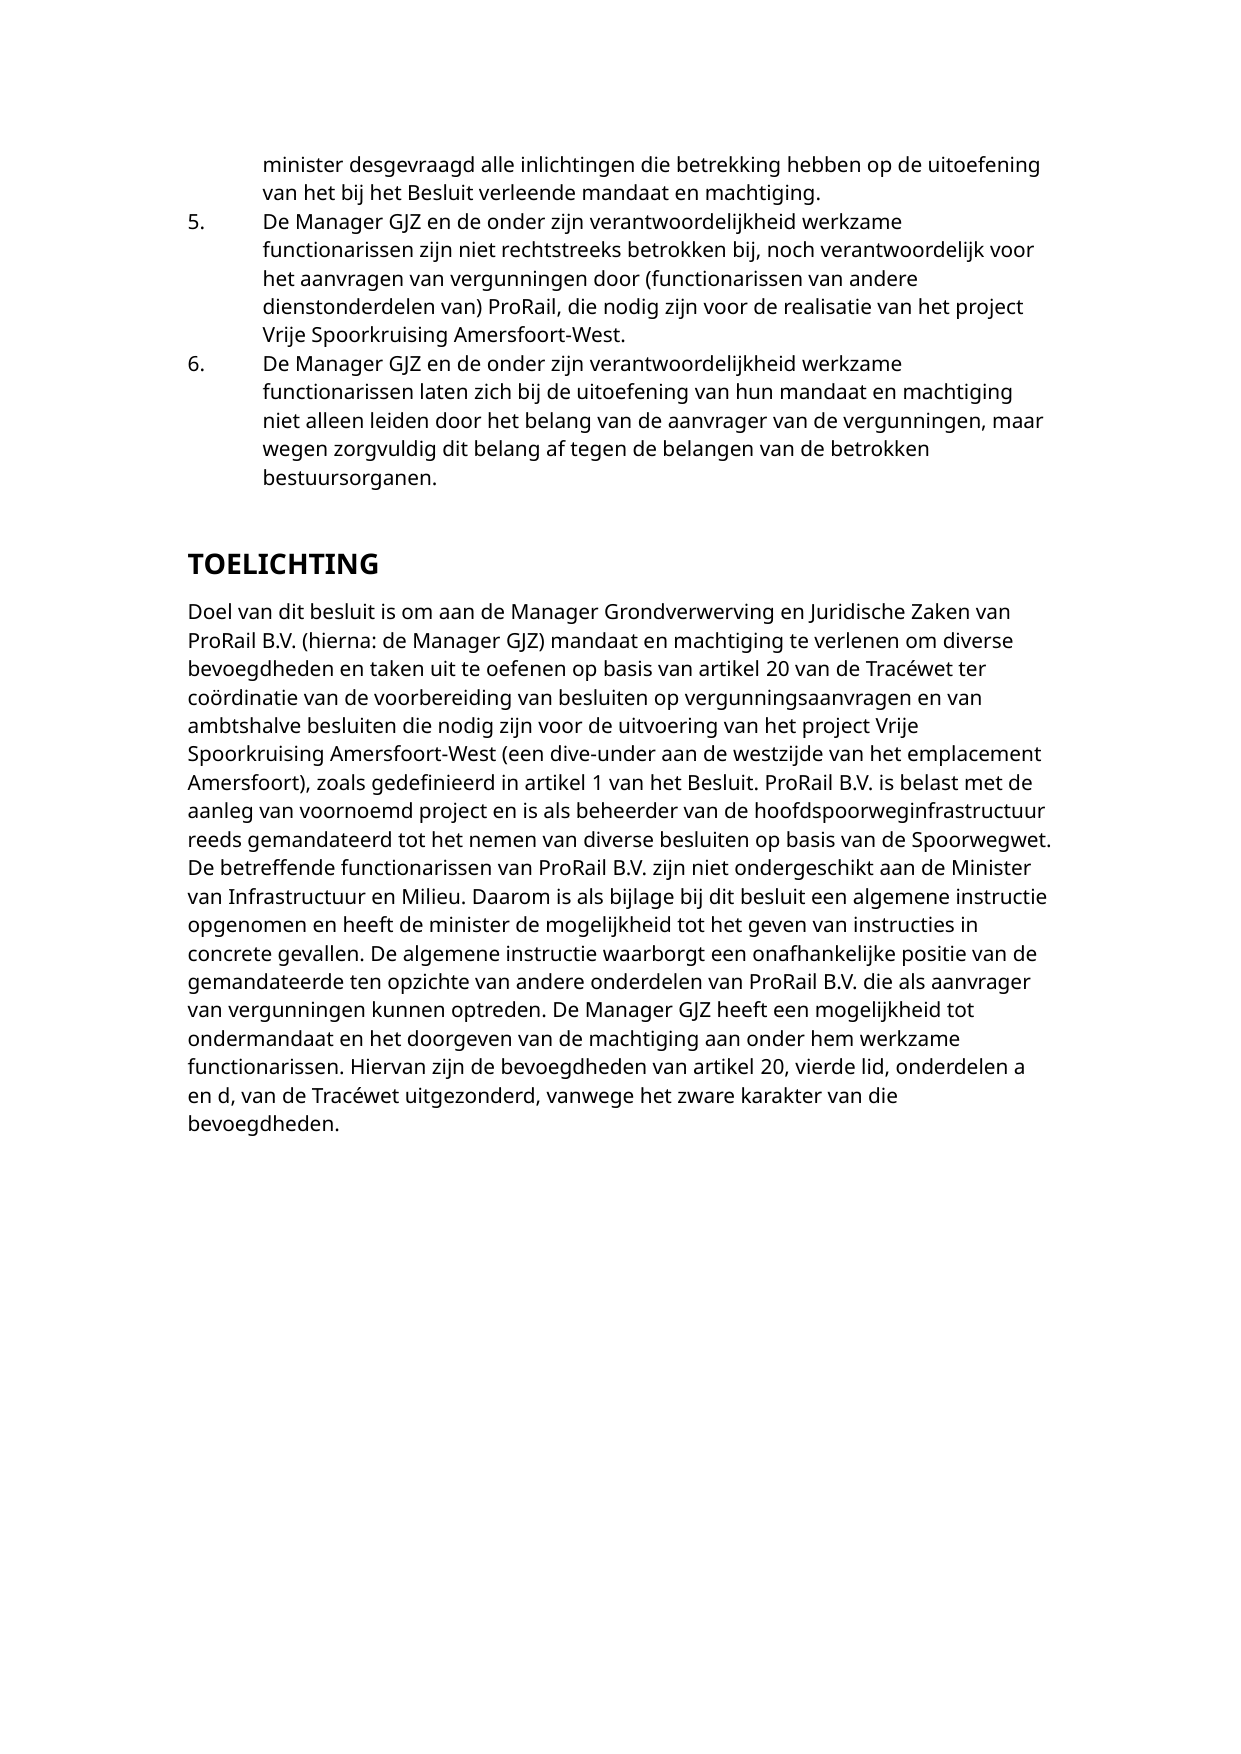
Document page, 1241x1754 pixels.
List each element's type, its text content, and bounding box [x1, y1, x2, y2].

list minister desgevraagd alle inlichtingen die betrekking hebben op de uitoefening van het bij het Besluit verleende mandaat en machtiging. [187, 150, 1053, 207]
subtitle TOELICHTING [187, 544, 1053, 582]
list De Manager GJZ en de onder zijn verantwoordelijkheid werkzame functionarissen zijn niet rechtstreeks betrokken bij, noch verantwoordelijk voor het aanvragen van vergunningen door (functionarissen van andere dienstonderdelen van) ProRail, die nodig zijn voor de realisatie van het project Vrije Spoorkruising Amersfoort-West. [187, 207, 1053, 349]
text Doel van dit besluit is om aan de Manager Grondverwerving en Juridische Zaken van ProRail B.V. (hierna: de Manager GJZ) mandaat en machtiging te verlenen om diverse bevoegdheden en taken uit te oefenen op basis van artikel 20 van de Tracéwet ter coördinatie van de voorbereiding van besluiten op vergunningsaanvragen en van ambtshalve besluiten die nodig zijn voor de uitvoering van het project Vrije Spoorkruising Amersfoort-West (een dive-under aan de westzijde van het emplacement Amersfoort), zoals gedefinieerd in artikel 1 van het Besluit. ProRail B.V. is belast met de aanleg van voornoemd project en is als beheerder van de hoofdspoorweginfrastructuur reeds gemandateerd tot het nemen van diverse besluiten op basis van de Spoorwegwet. De betreffende functionarissen van ProRail B.V. zijn niet ondergeschikt aan de Minister van Infrastructuur en Milieu. Daarom is als bijlage bij dit besluit een algemene instructie opgenomen en heeft de minister de mogelijkheid tot het geven van instructies in concrete gevallen. De algemene instructie waarborgt een onafhankelijke positie van de gemandateerde ten opzichte van andere onderdelen van ProRail B.V. die als aanvrager van vergunningen kunnen optreden. De Manager GJZ heeft een mogelijkheid tot ondermandaat en het doorgeven van de machtiging aan onder hem werkzame functionarissen. Hiervan zijn de bevoegdheden van artikel 20, vierde lid, onderdelen a en d, van de Tracéwet uitgezonderd, vanwege het zware karakter van die bevoegdheden. [187, 597, 1053, 1138]
list De Manager GJZ en de onder zijn verantwoordelijkheid werkzame functionarissen laten zich bij de uitoefening van hun mandaat en machtiging niet alleen leiden door het belang van de aanvrager van de vergunningen, maar wegen zorgvuldig dit belang af tegen de belangen van de betrokken bestuursorganen. [187, 349, 1053, 491]
